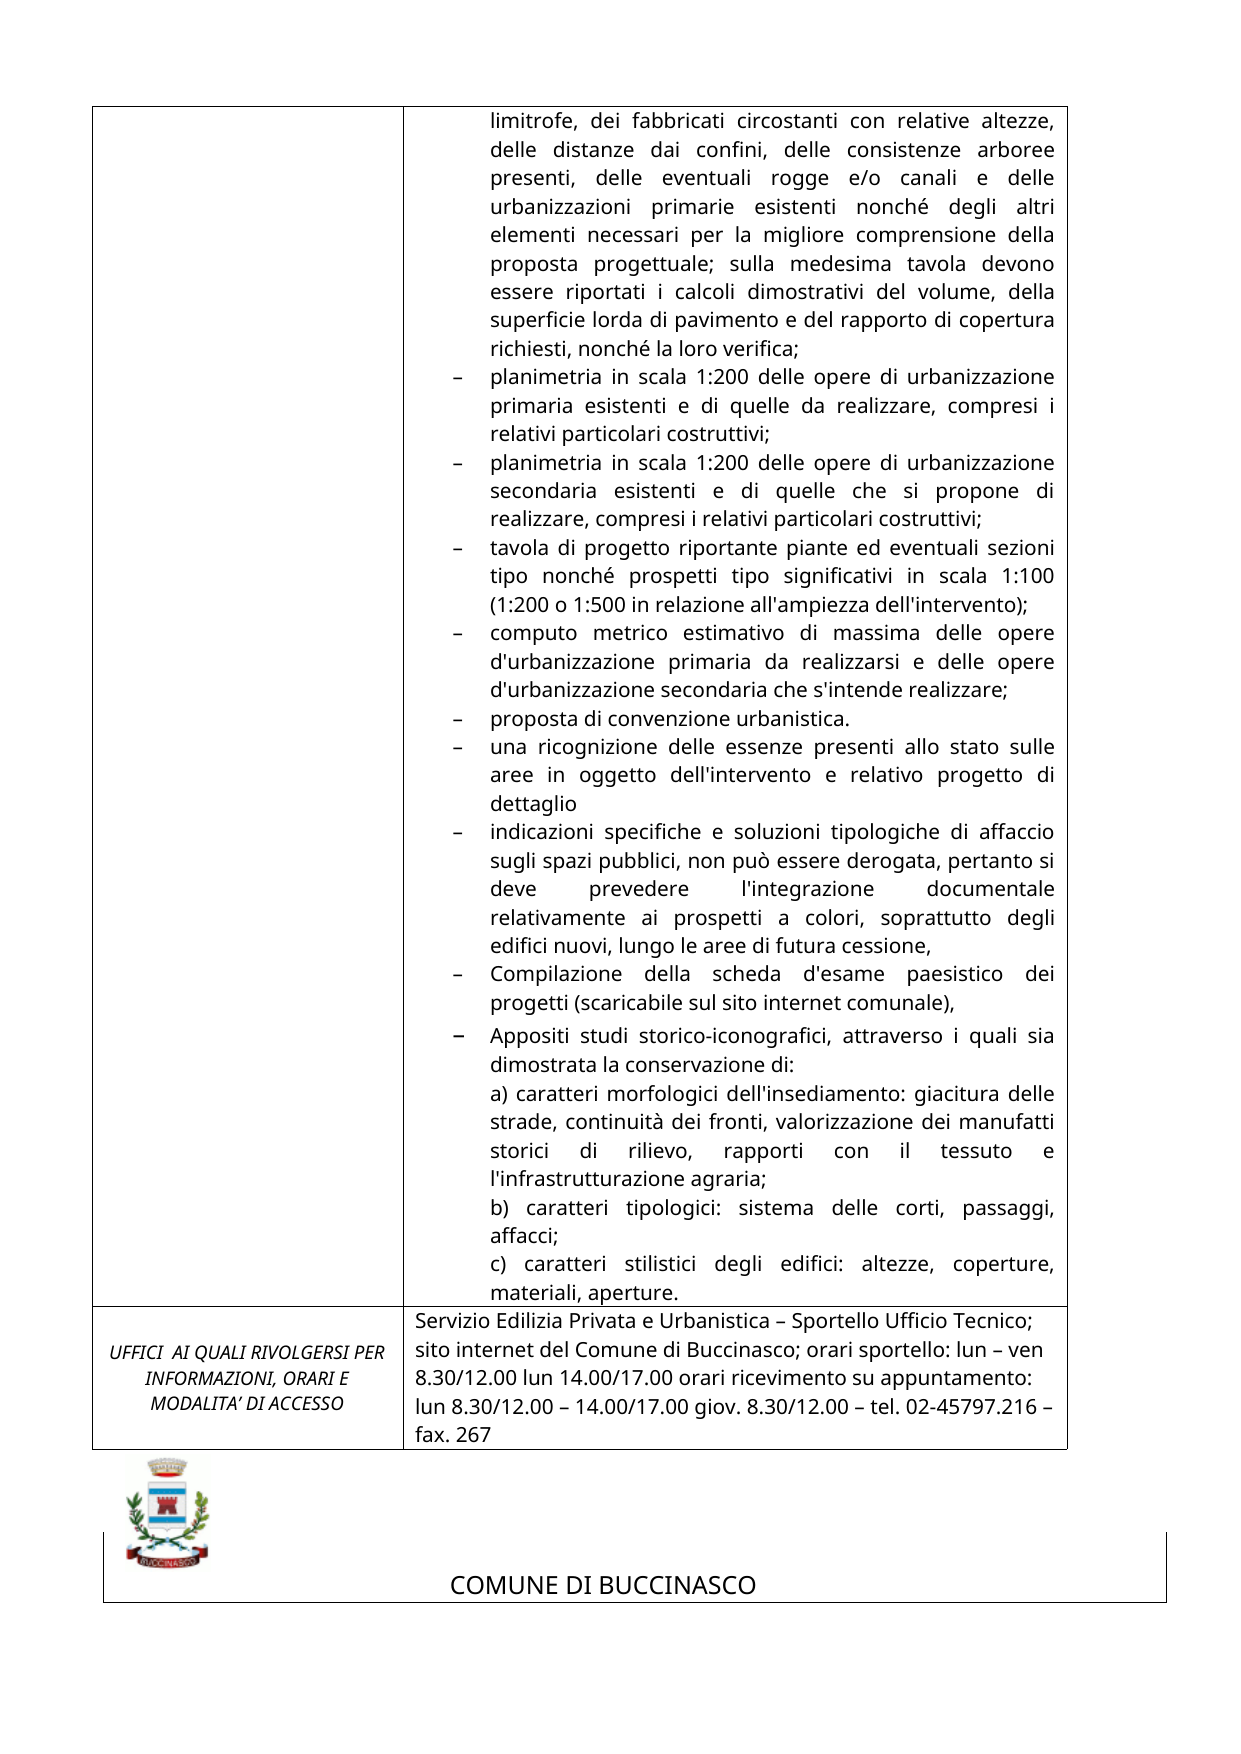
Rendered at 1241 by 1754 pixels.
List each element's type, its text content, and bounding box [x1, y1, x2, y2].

table_header COMUNE DI BUCCINASCO [438, 1532, 1166, 1602]
picture [125, 1454, 211, 1572]
table_cell [93, 107, 403, 1306]
table_header [104, 1532, 438, 1602]
table_cell UFFICI AI QUALI RIVOLGERSI PER INFORMAZIONI, ORARI E MODALITA’ DI ACCESSO [93, 1307, 403, 1449]
table_cell Servizio Edilizia Privata e Urbanistica – Sportello Ufficio Tecnico; sito internet del Comune di Buccinasco; orari sportello: lun – ven 8.30/12.00 lun 14.00/17.00 orari ricevimento su appuntamento: lun 8.30/12.00 – 14.00/17.00 giov. 8.30/12.00 – tel. 02-45797.216 – fax. 267 [404, 1307, 1067, 1449]
table_cell Planimetria d'inquadramento territoriale in scala 1:10.000, effettuata sulla Carta Tecnica Regionale, con l'individuazione del comparto oggetto d'intervento dei sistemi e sub-sistemi ambientali, ed evidenziando lo stato dei servizi a infrastrutture e le previsioni urbanistiche sovracomunali; Stato di fatto in scala 1:500 o 1:1000 o 1:2000 con l'indicazione di infrastrutture per la mobilità, la consistenza edilizia del comparto, le presenze monumentali, naturalistiche ed ambientali, le urbanizzazioni primarie, i sottoservizi tecnologici, le caratteristiche morfologiche funzionali e i profili altimetrici estesi ad un intorno significativo, tale da consentire un'opportuna conoscenza del contesto di intervento; Stralcio del P.R.G (nel nostro caso Pgt) vigente ed eventualmente adottato, Progetto planivolumetrico dell'intervento in scala 1:1000, definito nelle sue componenti tipologiche, di destinazione e di funzioni, con l'indicazione delle sagome di ingombro, delle masse e delle altezze dei singoli edifici, nonché del rapporto morfologico e tipologico con il tessuto urbano esistente, individuazione delle aree per infrastrutture pubbliche e di uso pubblico, progetto di insieme degli spazi liberi di interconnessione con l'edificato con le aree libere; Progetto delle opere di adeguamento dei servizi tecnologici, delle opere di urbanizzazioni primaria e secondaria, sviluppato ad un livello di dettaglio utile a definire gli impegni assunti da parte del proponente nella convenzione (punto 10); Computo estimativo di massima dei costi e delle opere pubbliche e d'interesse pubblico; Documentazione fotografica a colori (min. 8 scatti da più punti di vista) che rappresenti lo stato di fatto dell'area d'intervento, le caratteristiche ambientali e naturali della stessa, nonché i rapporti intercorrenti con il territorio circostante; Relazione tecnica contenente in particolare: g) descrizione delle finalità e degli elementi qualitativi del programma e dei risultati attesi anche in rapporto agli obiettivi generali e agli indirizzi fissati dall'Amministrazione comunale nel documento di inquadramento ed ai documenti di programmazione sovracomunale; h) dimostrazione degli standard urbanistici in rapporto alla capacità ed ai pesi insediativi indotti dal Programma Integrato di Intervento suddivisi tra le diverse funzioni previste dal programma; i) analisi degli effetti dell'intervento relativamente a suolo, acque, aria ed eventuali interventi necessari a garantire il rispetto delle prescrizioni delle leggi di settore; j) analisi degli effetti dell'intervento in relazione all'impatto acustico, ove prescritta dalla vigente legislazione ed indicazione di eventuali misure compensative; k) vantazione della compatibilita geologica dell'intervento; l) descrizione degli effetti dell'intervento sul sistema della mobilità, dei trasporti e dei sottoservizi tecnologici. Relazione economica sulla fattibilità dell'intervento, indicante il concorso delle risorse private e l'eventuale concorso di risorse dei soggetti attuatori pubblici, con riferimento sia alla realizzazione ed alla gestione di opere o interventi d'interesse pubblico, sia al programma temporale di attuazione ed eventualmente frazionamento in stralci funzionali; Schema di Convenzione contenente gli impegni assunti dai privati e le garanzie finanziarie per l'attuazione del P.I.I. relazione tecnica illustrativa contenente gli elementi descrittivi idonei a consentire la piena comprensione della proposta, la verifica del rispetto delle disposizioni normative, nonché ad illustrare il progetto con i relativi calcoli planivolumetrici; estratto della mappa catastale in scala 1:1000 con individuazione di tutti i mappali e dell'area interessata dall'intervento; stralcio del P.R.G. vigente e di quello eventualmente adottato con individuazione degli ambiti d'intervento e delle norme de N.T.A. del P.R.G. interessate; tavola grafica in scala 1:200 o 1:500 riportante rilievo planivolumetrico quotato, illustrativo dello stato di fatto dei lotti interessati dall'edificazione, comprensivo dell'ingombro degli edifici da realizzare, delle strade limitrofe, dei fabbricati circostanti con relative altezze, delle distanze dai confini, delle consistenze arboree presenti, delle eventuali rogge e/o canali e delle urbanizzazioni primarie esistenti nonché degli altri elementi necessari per la migliore comprensione della proposta progettuale; sulla medesima tavola devono essere riportati i calcoli dimostrativi del volume, della superficie lorda di pavimento e del rapporto di copertura richiesti, nonché la loro verifica; planimetria in scala 1:200 delle opere di urbanizzazione primaria esistenti e di quelle da realizzare, compresi i relativi particolari costruttivi; planimetria in scala 1:200 delle opere di urbanizzazione secondaria esistenti e di quelle che si propone di realizzare, compresi i relativi particolari costruttivi; tavola di progetto riportante piante ed eventuali sezioni tipo nonché prospetti tipo significativi in scala 1:100 (1:200 o 1:500 in relazione all'ampiezza dell'intervento); computo metrico estimativo di massima delle opere d'urbanizzazione primaria da realizzarsi e delle opere d'urbanizzazione secondaria che s'intende realizzare; proposta di convenzione urbanistica. una ricognizione delle essenze presenti allo stato sulle aree in oggetto dell'intervento e relativo progetto di dettaglio indicazioni specifiche e soluzioni tipologiche di affaccio sugli spazi pubblici, non può essere derogata, pertanto si deve prevedere l'integrazione documentale relativamente ai prospetti a colori, soprattutto degli edifici nuovi, lungo le aree di futura cessione, Compilazione della scheda d'esame paesistico dei progetti (scaricabile sul sito internet comunale), Appositi studi storico-iconografici, attraverso i quali sia dimostrata la conservazione di: a) caratteri morfologici dell'insediamento: giacitura delle strade, continuità dei fronti, valorizzazione dei manufatti storici di rilievo, rapporti con il tessuto e l'infrastrutturazione agraria; b) caratteri tipologici: sistema delle corti, passaggi, affacci; c) caratteri stilistici degli edifici: altezze, coperture, materiali, aperture. [404, 107, 1067, 1306]
